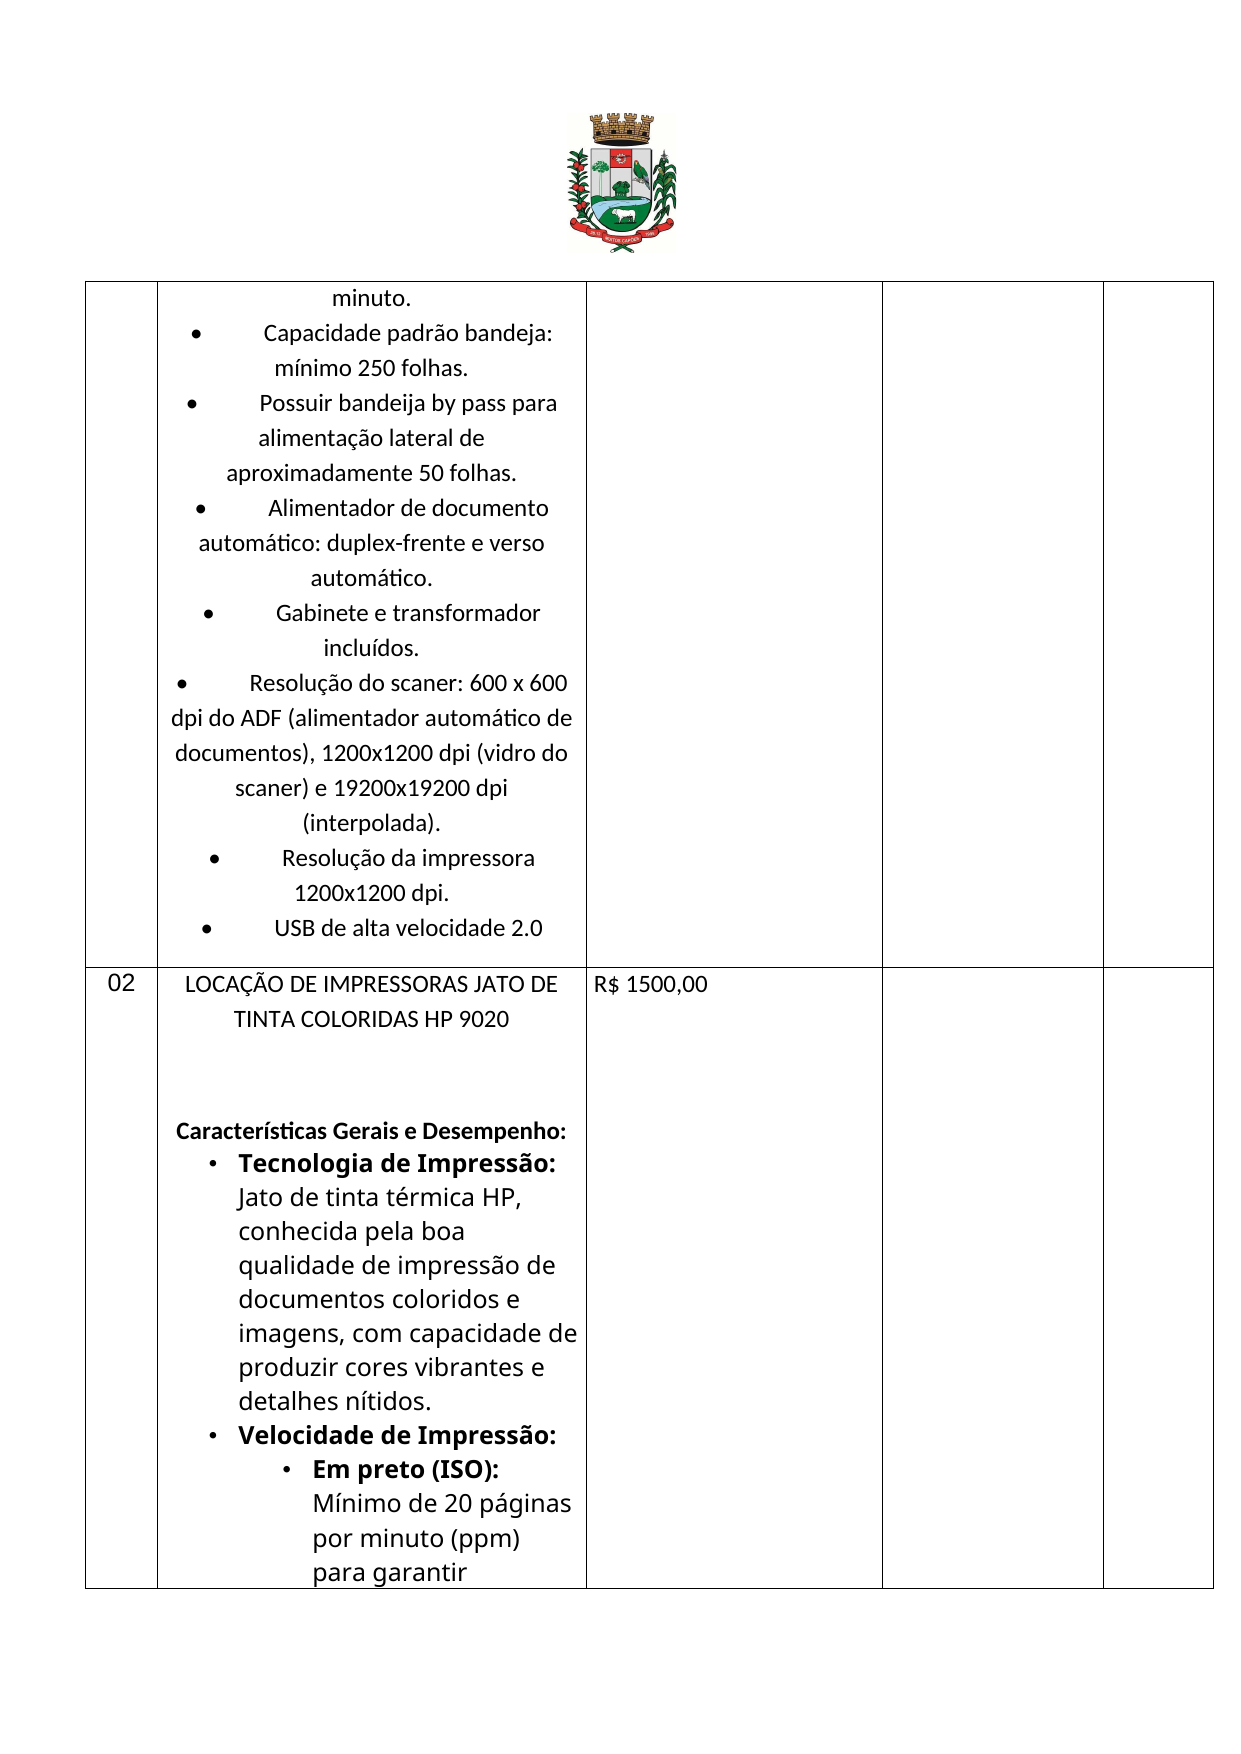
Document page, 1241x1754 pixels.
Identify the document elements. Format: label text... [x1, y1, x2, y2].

table_cell [587, 282, 882, 967]
table_cell [1104, 968, 1213, 1588]
table_cell [1104, 282, 1213, 967]
table_cell R$ 1500,00 [587, 968, 882, 1588]
table_cell [86, 282, 157, 967]
table_cell minuto. • Capacidade padrão bandeja: mínimo 250 folhas. • Possuir bandeija by pass para alimentação lateral de aproximadamente 50 folhas. • Alimentador de documento automático: duplex-frente e verso automático. • Gabinete e transformador incluídos. • Resolução do scaner: 600 x 600 dpi do ADF (alimentador automático de documentos), 1200x1200 dpi (vidro do scaner) e 19200x19200 dpi (interpolada). • Resolução da impressora 1200x1200 dpi. • USB de alta velocidade 2.0 [158, 282, 586, 967]
table_cell LOCAÇÃO DE IMPRESSORAS JATO DE TINTA COLORIDAS HP 9020 Características Gerais e Desempenho: Tecnologia de Impressão: Jato de tinta térmica HP, conhecida pela boa qualidade de impressão de documentos coloridos e imagens, com capacidade de produzir cores vibrantes e detalhes nítidos. Velocidade de Impressão: Em preto (ISO): Mínimo de 20 páginas por minuto (ppm) para garantir agilidade na impressão de documentos textuais. Em cores (ISO): Mínimo de 15 ppm para atender às necessidades de impressão colorida com boa velocidade. Considerar velocidades mais altas em modo rascunho para impressões internas menos críticas. Resolução de Impressão: Em preto: Mínimo de 1200 x 1200 dpi (dots per inch) para textos nítidos e profissionais. Em cores: Mínimo de 4800 x 1200 dpi otimizados em papéis fotográficos HP Advanced com entrada de 1200 x 1200 dpi para qualidade de imagem superior. Impressão Duplex (Frente e Verso) Automática: Essencial para economia de papel e agilidade na produção de documentos frente e verso. Ciclo de Trabalho Mensal: Recomenda-se um ciclo de trabalho de pelo menos 25.000 páginas para suportar as demandas de impressão de um ambiente de escritório com múltiplos usuários. O volume mensal recomendado deve ser avaliado por secretaria, mas uma média de 1.500 a 2.000 páginas por mês por equipamento pode ser um bom ponto de partida. Manuseio de Papel: Bandeja de Entrada: Capacidade mínima de 250 folhas para reduzir a frequência de recargas de papel, ideal para fluxos de trabalho contínuos. A presença de uma segunda bandeja de entrada com capacidade igual ou superior seria um diferencial para secretarias com maior volume de impressão ou que utilizam diferentes tipos de papel com frequência. Alimentador Automático de Documentos (ADF): Capacidade mínima de 35 folhas para facilitar a digitalização e cópia de documentos com múltiplas páginas de forma rápida e eficiente. A funcionalidade de digitalização frente e verso automática (duplex) seria altamente recomendada para otimizar o tempo e o processo de digitalização. Gramaturas de Papel Suportadas: Flexibilidade para trabalhar com diferentes tipos de papel, desde papel comum (60 a 105 g/m²) até papéis fotográficos (até 280 g/m²) e envelopes. Tamanhos de Mídia Suportados: Compatibilidade com os tamanhos de papel mais comuns em ambiente de escritório, como A4, carta, ofício, e também a capacidade de imprimir em envelopes e outros formatos menores, conforme a necessidade das secretarias. Conectividade e Recursos: Conectividade: Wi-Fi: Para facilitar a instalação e o compartilhamento da impressora em rede sem a necessidade de cabos. Ethernet: Para conexão estável em rede cabeada, especialmente importante em ambientes com muitos dispositivos conectados. USB 2.0: Para conexão direta a computadores. Wi-Fi Direct: Para impressão direta de dispositivos móveis sem necessidade de rede Wi-Fi. Impressão Móvel: Compatibilidade com tecnologias como HP Smart App, Apple AirPrint e Mopria para impressão fácil a partir de smartphones e tablets. Tela Touchscreen Colorida: Interface intuitiva para facilitar a navegação pelas funções da impressora, visualização de status e configuração. Recomenda-se um tamanho de tela adequado para boa usabilidade (acima de 2 polegadas). Linguagem de Impressão: HP PCL3 GUI, que oferece boa compatibilidade com sistemas operacionais comuns. Recursos de Segurança: Considerar modelos com recursos de segurança para proteger informações confidenciais, como impressão privada e configurações de segurança de rede. Outras Características Desejáveis: Funções Adicionais: Multifuncionalidade (impressão, cópia, digitalização e fax) pode ser vantajosa para algumas secretarias, otimizando o espaço e o investimento. Facilidade de Uso e Manutenção: Equipamentos com interface amigável e fácil substituição de cartuchos de tinta. Eficiência Energética: Certificação Energy Star para garantir menor consumo de energia. Nível de Ruído: Preferencialmente impressoras com baixos níveis de ruído para não perturbar o ambiente de trabalho. [158, 968, 586, 1588]
table_cell [883, 282, 1103, 967]
table_cell [883, 968, 1103, 1588]
table_cell 02 [86, 968, 157, 1588]
picture [567, 113, 677, 253]
